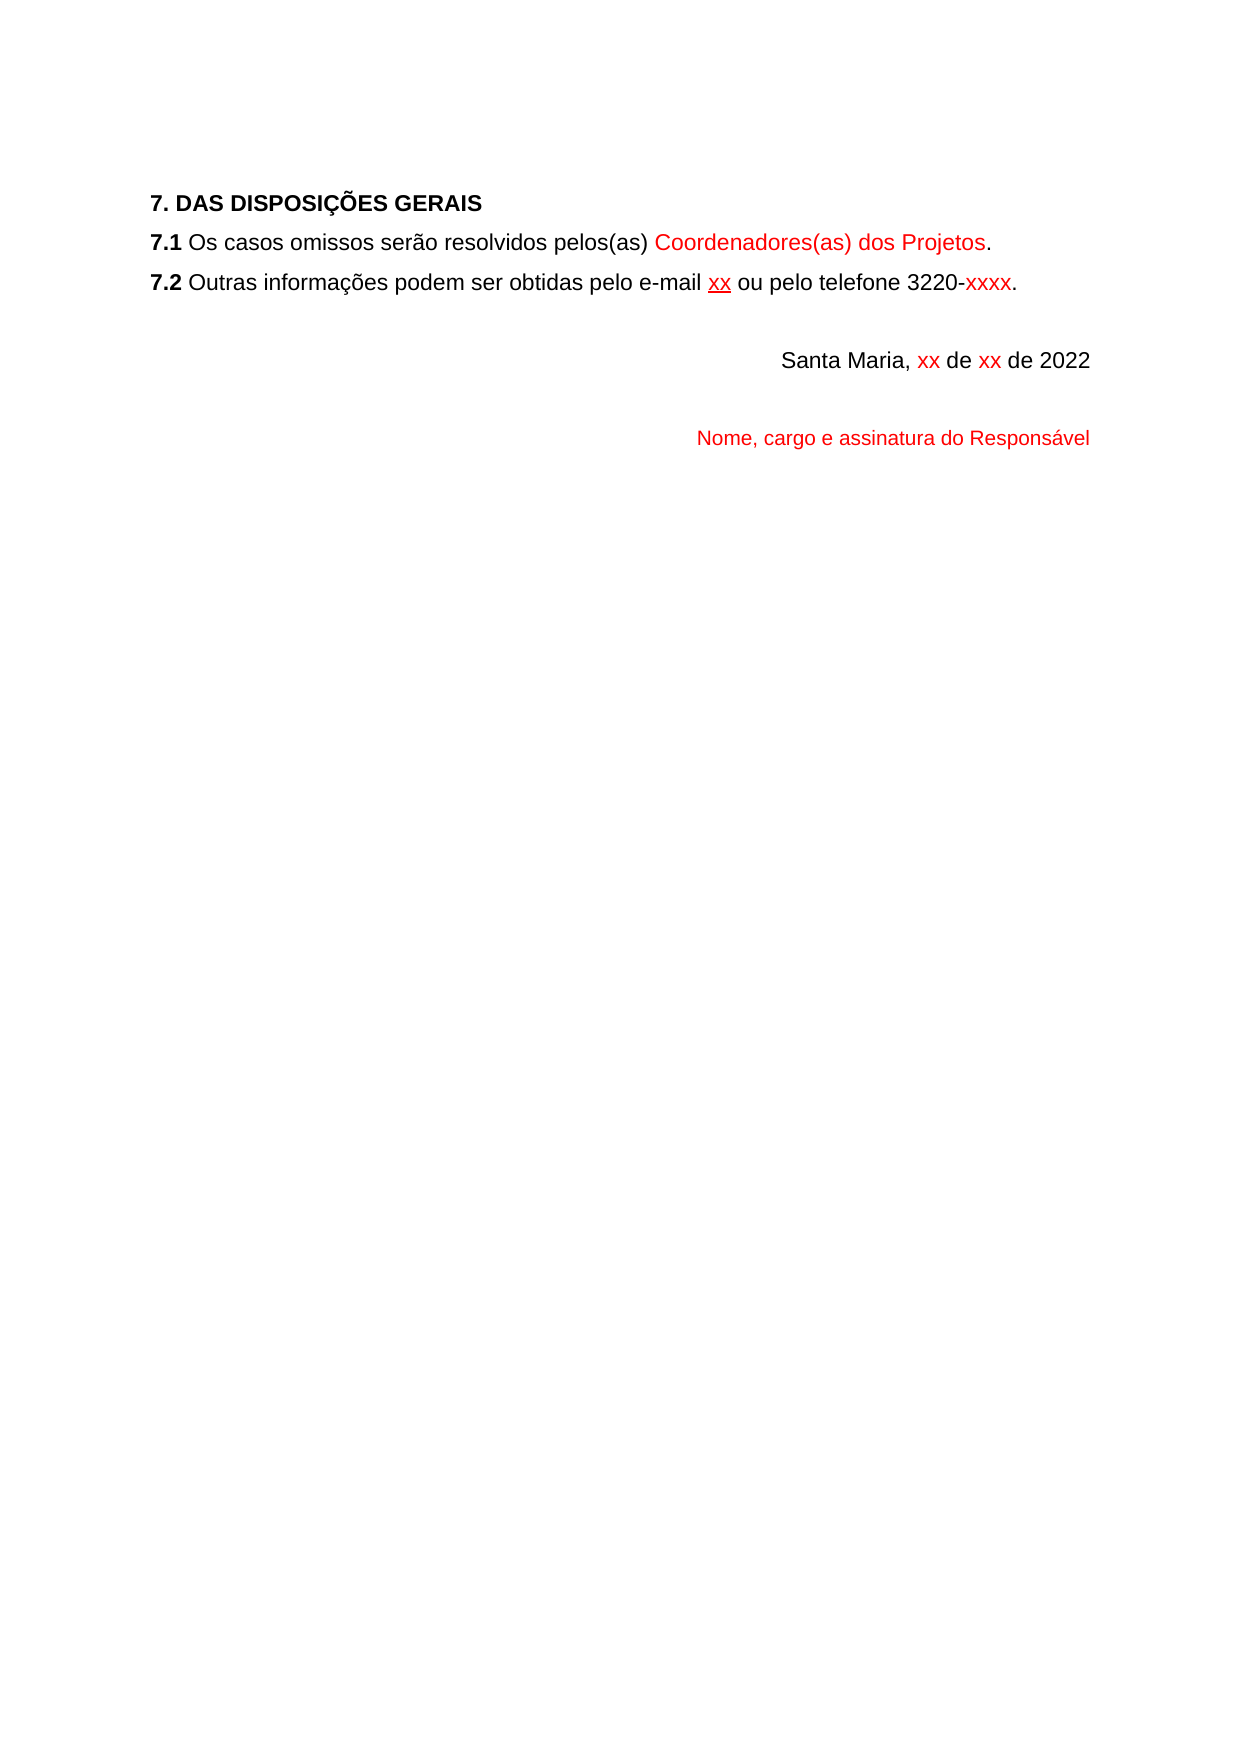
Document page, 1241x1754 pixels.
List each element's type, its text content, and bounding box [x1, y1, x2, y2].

text 7. DAS DISPOSIÇÕES GERAIS [150, 189, 1090, 216]
text Santa Maria, xx de xx de 2022 [150, 347, 1090, 374]
text Nome, cargo e assinatura do Responsável [150, 426, 1090, 450]
text 7.1 Os casos omissos serão resolvidos pelos(as) Coordenadores(as) dos Projetos. [150, 229, 1090, 255]
text 7.2 Outras informações podem ser obtidas pelo e-mail xx ou pelo telefone 3220-xxxx. [150, 268, 1090, 295]
